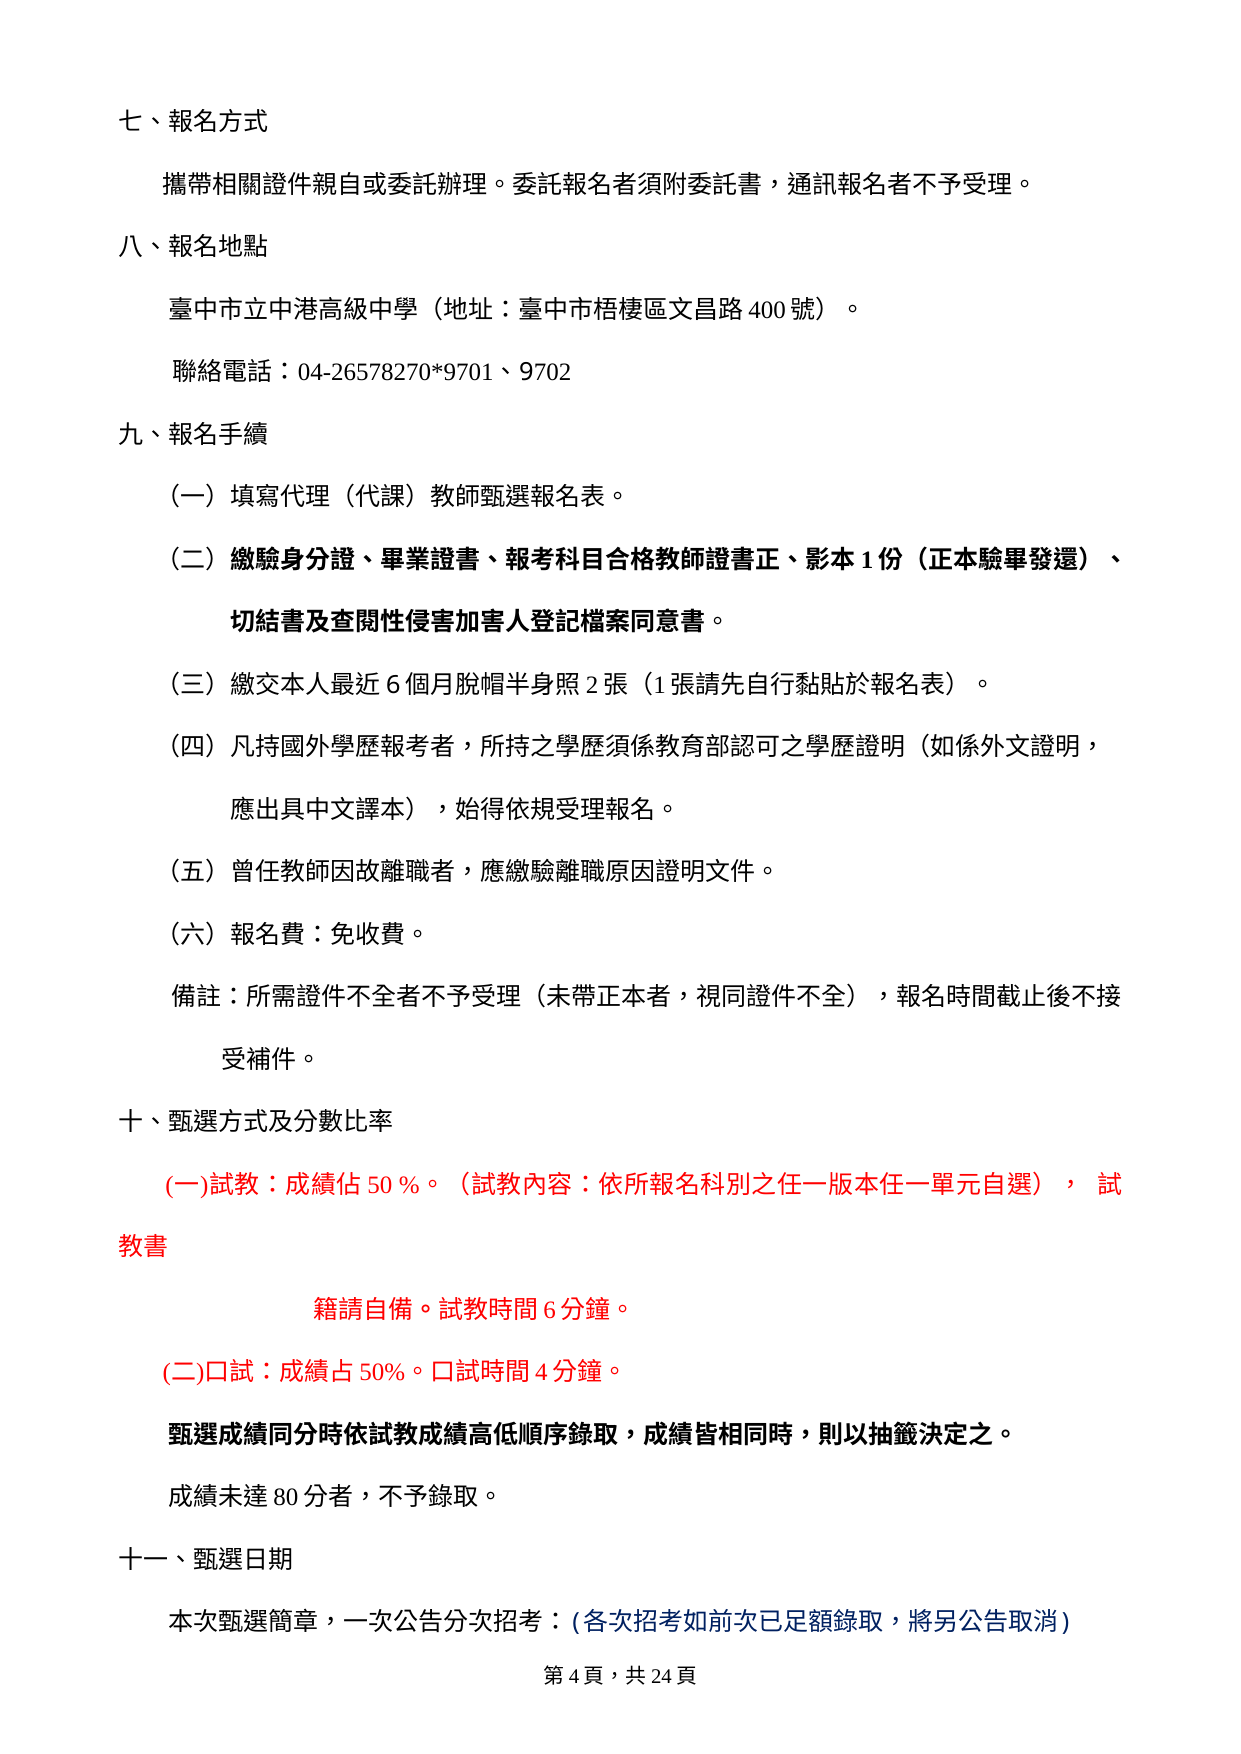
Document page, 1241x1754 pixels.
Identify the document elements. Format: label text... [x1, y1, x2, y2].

text 成績未達80分者，不予錄取。 [168, 1453, 1122, 1516]
text （五）曾任教師因故離職者，應繳驗離職原因證明文件。 [156, 828, 1122, 891]
text (一)試教：成績佔50 %。（試教內容：依所報名科別之任一版本任一單元自選）， 試教書 [118, 1141, 1122, 1266]
text 聯絡電話：04-26578270*9701、9702 [148, 328, 1122, 391]
text 十、甄選方式及分數比率 [118, 1078, 1122, 1141]
text （二）繳驗身分證、畢業證書、報考科目合格教師證書正、影本1份（正本驗畢發還）、切結書及查閱性侵害加害人登記檔案同意書。 [156, 516, 1122, 641]
text 備註：所需證件不全者不予受理（未帶正本者，視同證件不全），報名時間截止後不接受補件。 [172, 953, 1122, 1078]
text 九、報名手續 [118, 391, 1122, 453]
text 七、報名方式 攜帶相關證件親自或委託辦理。委託報名者須附委託書，通訊報名者不予受理。 [118, 78, 1122, 203]
text （四）凡持國外學歷報考者，所持之學歷須係教育部認可之學歷證明（如係外文證明，應出具中文譯本），始得依規受理報名。 [155, 703, 1122, 828]
text （三）繳交本人最近6個月脫帽半身照2張（1張請先自行黏貼於報名表）。 [156, 641, 1122, 703]
text （六）報名費：免收費。 [156, 891, 1122, 953]
text (二)口試：成績占50%。口試時間4分鐘。 [162, 1328, 1122, 1391]
text 十一、甄選日期 [118, 1516, 1122, 1578]
text （一）填寫代理（代課）教師甄選報名表。 [118, 453, 1122, 516]
text 籍請自備。試教時間6分鐘。 [118, 1266, 1122, 1328]
text 本次甄選簡章，一次公告分次招考：(各次招考如前次已足額錄取，將另公告取消) [168, 1578, 1122, 1641]
text 八、報名地點 臺中市立中港高級中學（地址：臺中市梧棲區文昌路400號）。 [118, 203, 1122, 328]
text 甄選成績同分時依試教成績高低順序錄取，成績皆相同時，則以抽籤決定之。 [168, 1391, 1122, 1453]
